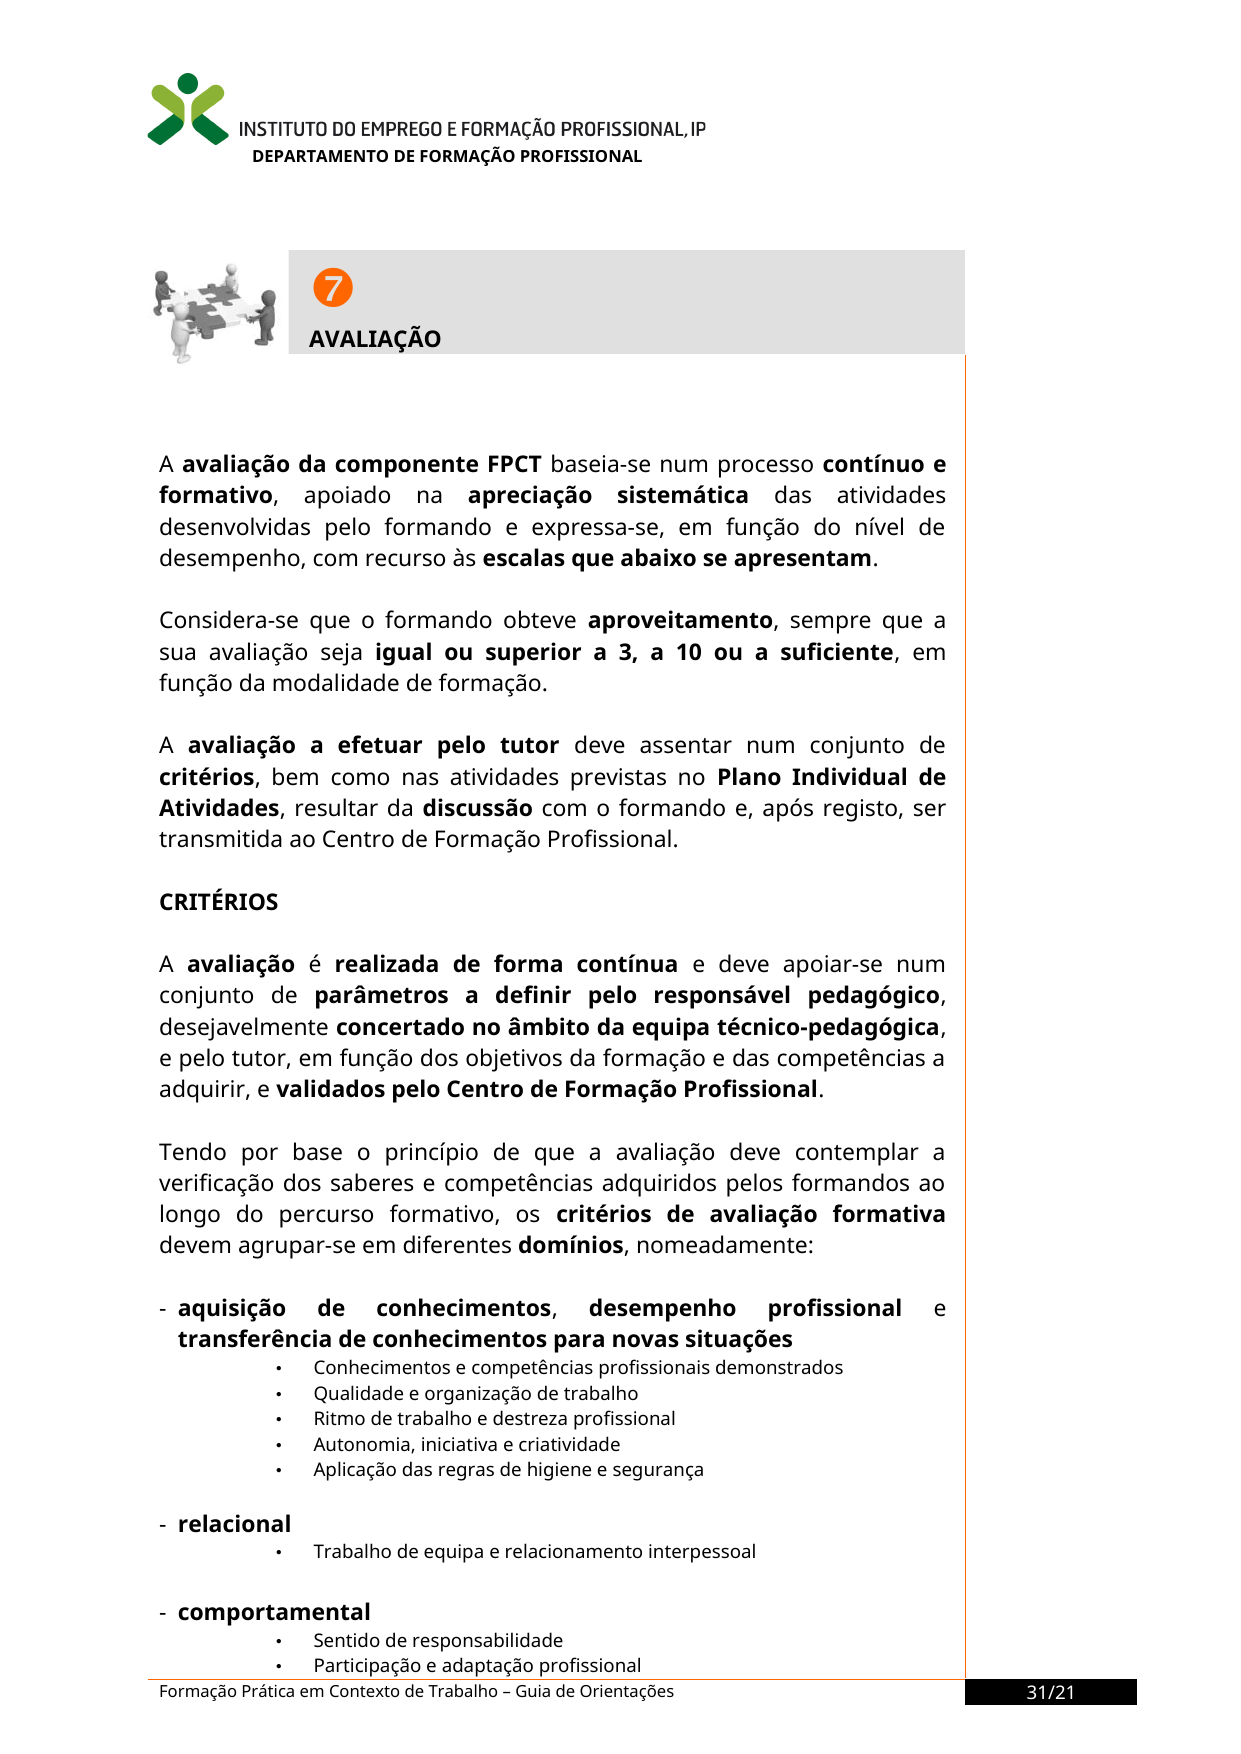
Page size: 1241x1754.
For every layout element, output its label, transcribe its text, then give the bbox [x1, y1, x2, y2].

table_header [965, 250, 1137, 354]
table_cell A avaliação da componente FPCT baseia-se num processo contínuo e formativo, apoiado na apreciação sistemática das atividades desenvolvidas pelo formando e expressa-se, em função do nível de desempenho, com recurso às escalas que abaixo se apresentam. Considera-se que o formando obteve aproveitamento, sempre que a sua avaliação seja igual ou superior a 3, a 10 ou a suficiente, em função da modalidade de formação. A avaliação a efetuar pelo tutor deve assentar num conjunto de critérios, bem como nas atividades previstas no Plano Individual de Atividades, resultar da discussão com o formando e, após registo, ser transmitida ao Centro de Formação Profissional. CRITÉRIOS A avaliação é realizada de forma contínua e deve apoiar-se num conjunto de parâmetros a definir pelo responsável pedagógico, desejavelmente concertado no âmbito da equipa técnico-pedagógica, e pelo tutor, em função dos objetivos da formação e das competências a adquirir, e validados pelo Centro de Formação Profissional. Tendo por base o princípio de que a avaliação deve contemplar a verificação dos saberes e competências adquiridos pelos formandos ao longo do percurso formativo, os critérios de avaliação formativa devem agrupar-se em diferentes domínios, nomeadamente: - aquisição de conhecimentos, desempenho profissional e transferência de conhecimentos para novas situações Conhecimentos e competências profissionais demonstrados Qualidade e organização de trabalho Ritmo de trabalho e destreza profissional Autonomia, iniciativa e criatividade Aplicação das regras de higiene e segurança - relacional Trabalho de equipa e relacionamento interpessoal - comportamental Sentido de responsabilidade Participação e adaptação profissional Apresentação pessoal Pontualidade e assiduidade O formando deve ser informado sobre os procedimentos e os parâmetros de avaliação definidos e ser esclarecido relativamente aos resultados da sua avaliação. ESCALAS E APROVEITAMENTO A avaliação sumativa da componente de FPCT expressa-se, em função do nível de desempenho, numa escala de avaliação quantitativa ou qualitativa, de acordo com a respetiva modalidade de formação. [148, 355, 965, 1678]
table_header  AVALIAÇÃO [289, 250, 965, 354]
table_cell [966, 355, 1137, 1678]
